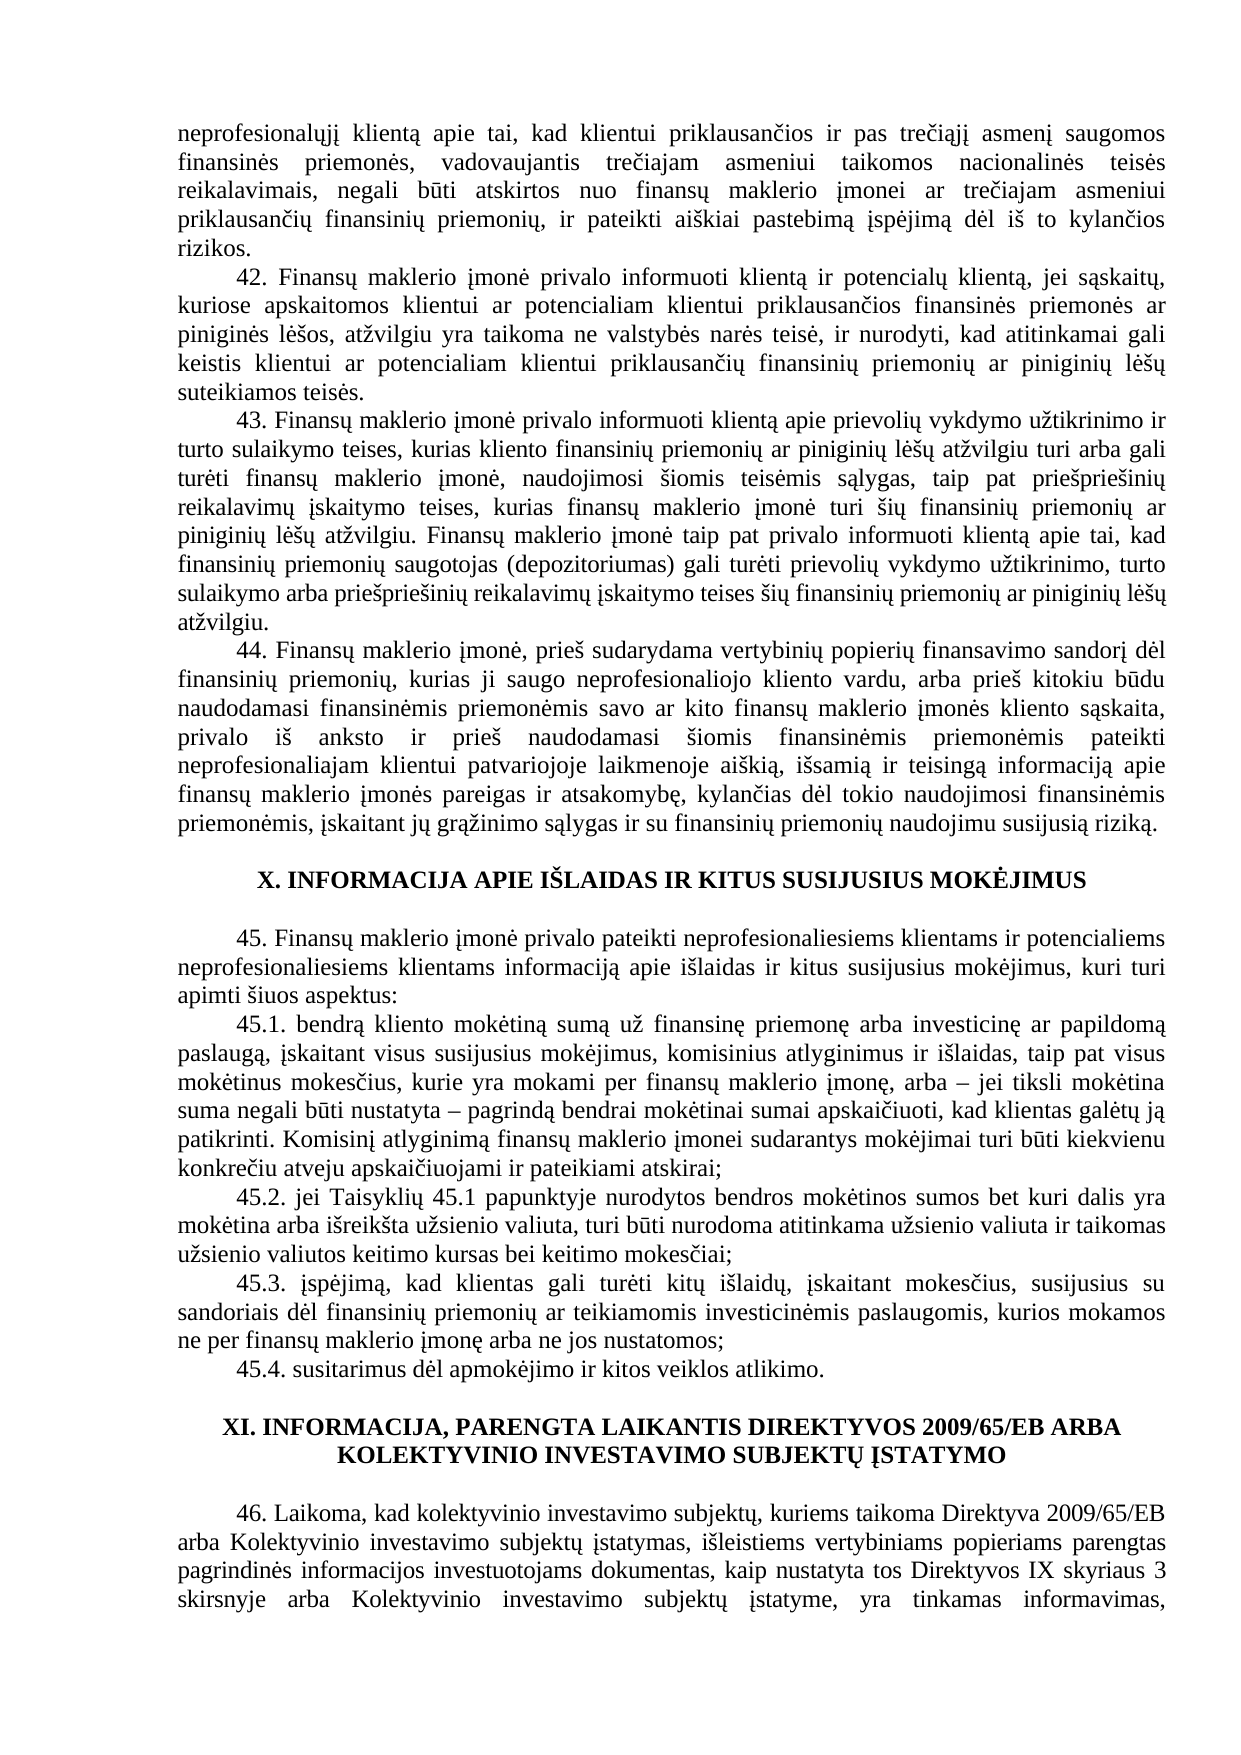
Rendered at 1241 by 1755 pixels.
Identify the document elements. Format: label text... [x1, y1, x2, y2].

text 42. Finansų maklerio įmonė privalo informuoti klientą ir potencialų klientą, jei sąskaitų, kuriose apskaitomos klientui ar potencialiam klientui priklausančios finansinės priemonės ar piniginės lėšos, atžvilgiu yra taikoma ne valstybės narės teisė, ir nurodyti, kad atitinkamai gali keistis klientui ar potencialiam klientui priklausančių finansinių priemonių ar piniginių lėšų suteikiamos teisės. [177, 262, 1166, 406]
text X. Informacija apie išlaidas ir kitus susijusius mokėjimus [177, 866, 1166, 894]
text 45.3. įspėjimą, kad klientas gali turėti kitų išlaidų, įskaitant mokesčius, susijusius su sandoriais dėl finansinių priemonių ar teikiamomis investicinėmis paslaugomis, kurios mokamos ne per finansų maklerio įmonę arba ne jos nustatomos; [177, 1268, 1166, 1354]
text neprofesionalųjį klientą apie tai, kad klientui priklausančios ir pas trečiąjį asmenį saugomos finansinės priemonės, vadovaujantis trečiajam asmeniui taikomos nacionalinės teisės reikalavimais, negali būti atskirtos nuo finansų maklerio įmonei ar trečiajam asmeniui priklausančių finansinių priemonių, ir pateikti aiškiai pastebimą įspėjimą dėl iš to kylančios rizikos. [177, 118, 1166, 262]
text 44. Finansų maklerio įmonė, prieš sudarydama vertybinių popierių finansavimo sandorį dėl finansinių priemonių, kurias ji saugo neprofesionaliojo kliento vardu, arba prieš kitokiu būdu naudodamasi finansinėmis priemonėmis savo ar kito finansų maklerio įmonės kliento sąskaita, privalo iš anksto ir prieš naudodamasi šiomis finansinėmis priemonėmis pateikti neprofesionaliajam klientui patvariojoje laikmenoje aiškią, išsamią ir teisingą informaciją apie finansų maklerio įmonės pareigas ir atsakomybę, kylančias dėl tokio naudojimosi finansinėmis priemonėmis, įskaitant jų grąžinimo sąlygas ir su finansinių priemonių naudojimu susijusią riziką. [177, 636, 1166, 837]
text 45.1. bendrą kliento mokėtiną sumą už finansinę priemonę arba investicinę ar papildomą paslaugą, įskaitant visus susijusius mokėjimus, komisinius atlyginimus ir išlaidas, taip pat visus mokėtinus mokesčius, kurie yra mokami per finansų maklerio įmonę, arba – jei tiksli mokėtina suma negali būti nustatyta – pagrindą bendrai mokėtinai sumai apskaičiuoti, kad klientas galėtų ją patikrinti. Komisinį atlyginimą finansų maklerio įmonei sudarantys mokėjimai turi būti kiekvienu konkrečiu atveju apskaičiuojami ir pateikiami atskirai; [177, 1009, 1166, 1182]
text 45.4. susitarimus dėl apmokėjimo ir kitos veiklos atlikimo. [177, 1354, 1166, 1383]
text 43. Finansų maklerio įmonė privalo informuoti klientą apie prievolių vykdymo užtikrinimo ir turto sulaikymo teises, kurias kliento finansinių priemonių ar piniginių lėšų atžvilgiu turi arba gali turėti finansų maklerio įmonė, naudojimosi šiomis teisėmis sąlygas, taip pat priešpriešinių reikalavimų įskaitymo teises, kurias finansų maklerio įmonė turi šių finansinių priemonių ar piniginių lėšų atžvilgiu. Finansų maklerio įmonė taip pat privalo informuoti klientą apie tai, kad finansinių priemonių saugotojas (depozitoriumas) gali turėti prievolių vykdymo užtikrinimo, turto sulaikymo arba priešpriešinių reikalavimų įskaitymo teises šių finansinių priemonių ar piniginių lėšų atžvilgiu. [177, 406, 1166, 636]
text 46. Laikoma, kad kolektyvinio investavimo subjektų, kuriems taikoma Direktyva 2009/65/EB arba Kolektyvinio investavimo subjektų įstatymas, išleistiems vertybiniams popieriams parengtas pagrindinės informacijos investuotojams dokumentas, kaip nustatyta tos Direktyvos IX skyriaus 3 skirsnyje arba Kolektyvinio investavimo subjektų įstatyme, yra tinkamas informavimas, [177, 1498, 1166, 1613]
text 45. Finansų maklerio įmonė privalo pateikti neprofesionaliesiems klientams ir potencialiems neprofesionaliesiems klientams informaciją apie išlaidas ir kitus susijusius mokėjimus, kuri turi apimti šiuos aspektus: [177, 923, 1166, 1009]
text XI. Informacija, parengta laikantis DIREKTYVOS 2009/65/EB ARBA KOLEKTYVINIO INVESTAVIMO SUBJEKTŲ ĮSTATYMO [177, 1412, 1166, 1469]
text 45.2. jei Taisyklių 45.1 papunktyje nurodytos bendros mokėtinos sumos bet kuri dalis yra mokėtina arba išreikšta užsienio valiuta, turi būti nurodoma atitinkama užsienio valiuta ir taikomas užsienio valiutos keitimo kursas bei keitimo mokesčiai; [177, 1182, 1166, 1268]
